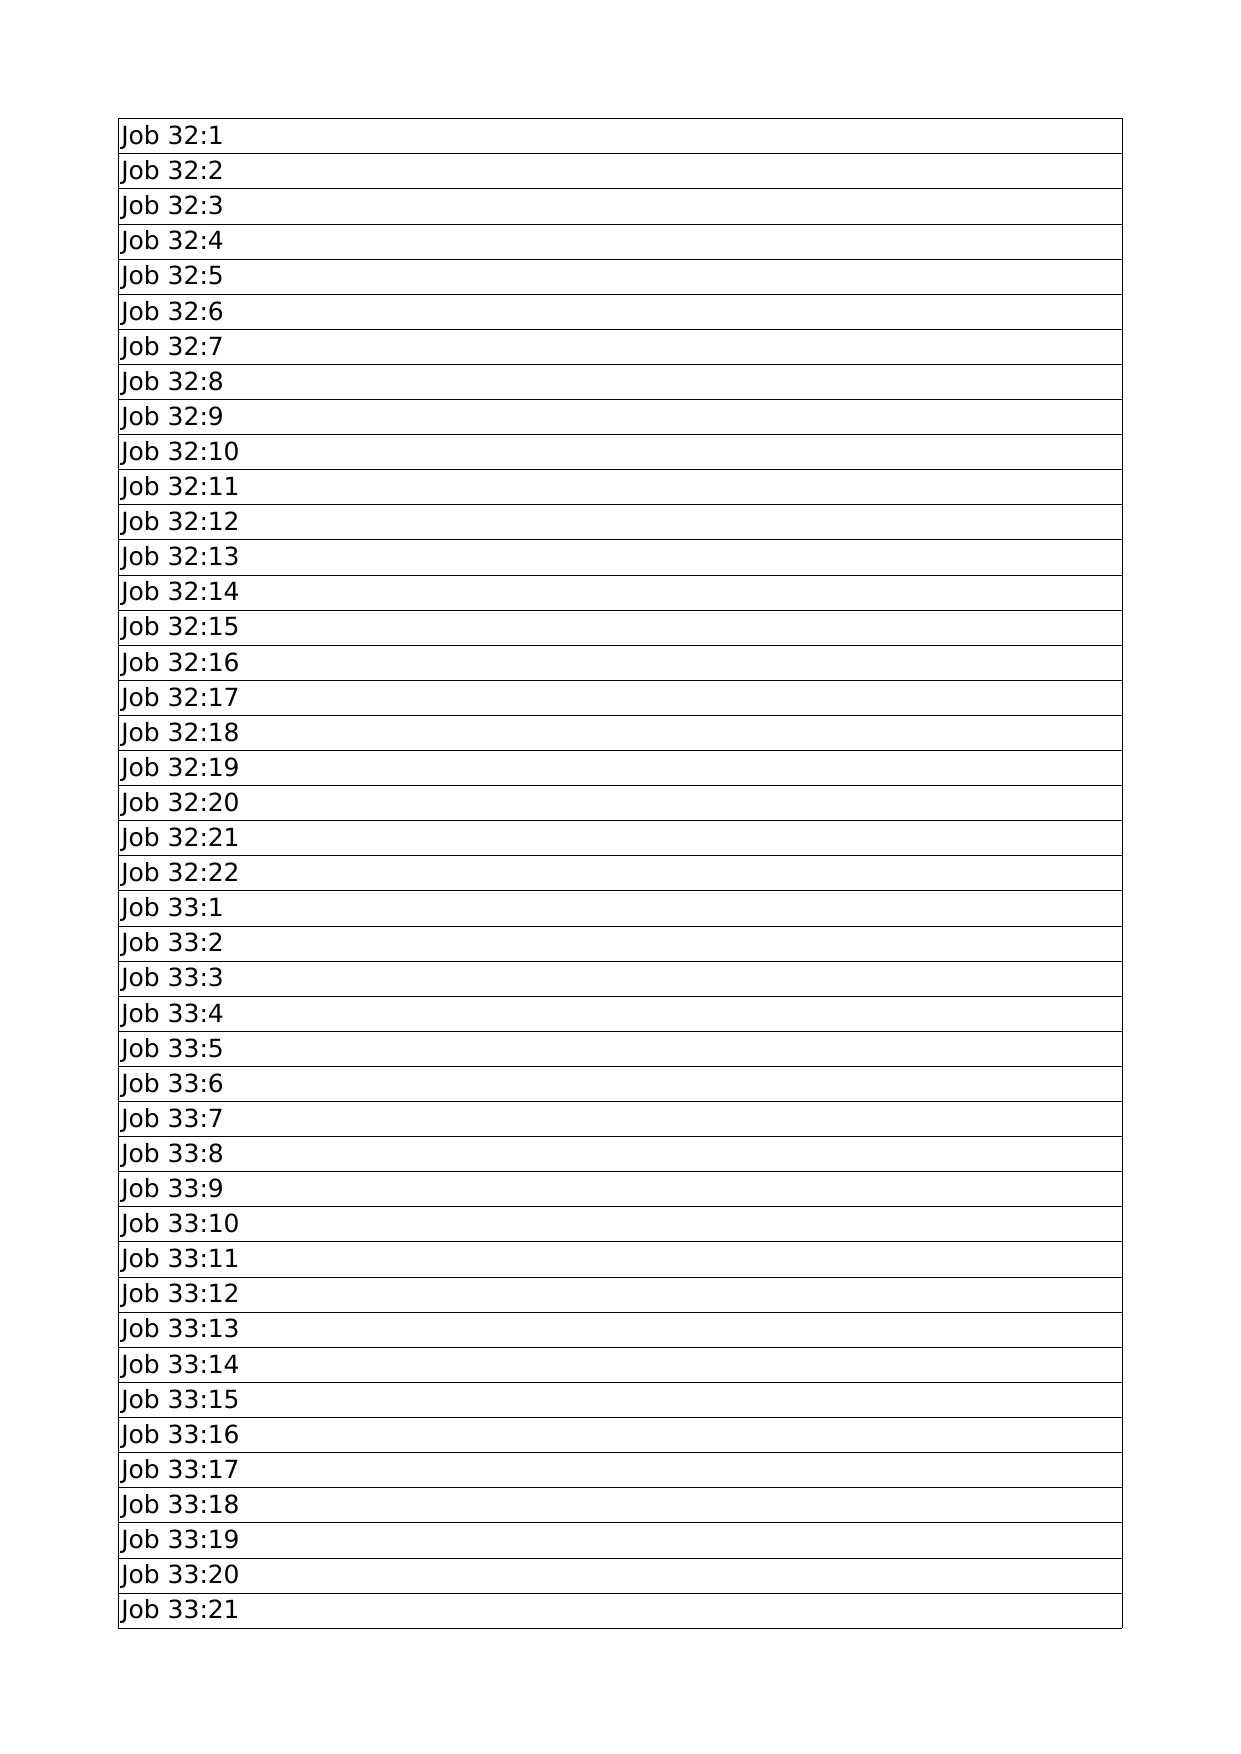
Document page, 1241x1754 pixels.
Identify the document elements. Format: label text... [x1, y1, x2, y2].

table_cell Job 33:14 [119, 1348, 1122, 1382]
table_cell Job 33:15 [119, 1383, 1122, 1417]
table_cell Job 33:6 [119, 1067, 1122, 1101]
table_cell Job 33:1 [119, 891, 1122, 926]
table_cell Job 33:10 [119, 1207, 1122, 1241]
table_cell Job 32:21 [119, 821, 1122, 855]
table_cell Job 32:16 [119, 646, 1122, 680]
table_cell Job 32:11 [119, 470, 1122, 504]
table_cell Job 33:8 [119, 1137, 1122, 1171]
table_cell Job 33:2 [119, 927, 1122, 961]
table_cell Job 32:17 [119, 681, 1122, 715]
table_cell Job 32:4 [119, 225, 1122, 258]
table_cell Job 32:1 [119, 119, 1122, 153]
table_cell Job 32:5 [119, 260, 1122, 294]
table_cell Job 33:9 [119, 1172, 1122, 1206]
table_cell Job 33:4 [119, 997, 1122, 1031]
table_cell Job 32:3 [119, 189, 1122, 223]
table_cell Job 33:13 [119, 1313, 1122, 1347]
table_cell Job 33:5 [119, 1032, 1122, 1066]
table_cell Job 32:20 [119, 786, 1122, 820]
table_cell Job 32:19 [119, 751, 1122, 785]
table_cell Job 33:11 [119, 1242, 1122, 1277]
table_cell Job 32:8 [119, 365, 1122, 399]
table_cell Job 32:10 [119, 435, 1122, 469]
table_cell Job 32:7 [119, 330, 1122, 364]
table_cell Job 33:18 [119, 1488, 1122, 1522]
table_cell Job 33:7 [119, 1102, 1122, 1136]
table_cell Job 32:12 [119, 505, 1122, 539]
table_cell Job 32:22 [119, 856, 1122, 890]
table_cell Job 32:2 [119, 154, 1122, 188]
table_cell Job 32:18 [119, 716, 1122, 750]
table_cell Job 33:3 [119, 962, 1122, 996]
table_cell Job 33:17 [119, 1453, 1122, 1487]
table_cell Job 33:21 [119, 1594, 1122, 1628]
table_cell Job 32:15 [119, 611, 1122, 645]
table_cell Job 32:9 [119, 400, 1122, 434]
table_cell Job 33:20 [119, 1559, 1122, 1592]
table_cell Job 33:19 [119, 1523, 1122, 1557]
table_cell Job 32:6 [119, 295, 1122, 329]
table_cell Job 33:16 [119, 1418, 1122, 1452]
table_cell Job 33:12 [119, 1278, 1122, 1312]
table_cell Job 32:13 [119, 540, 1122, 574]
table_cell Job 32:14 [119, 576, 1122, 609]
